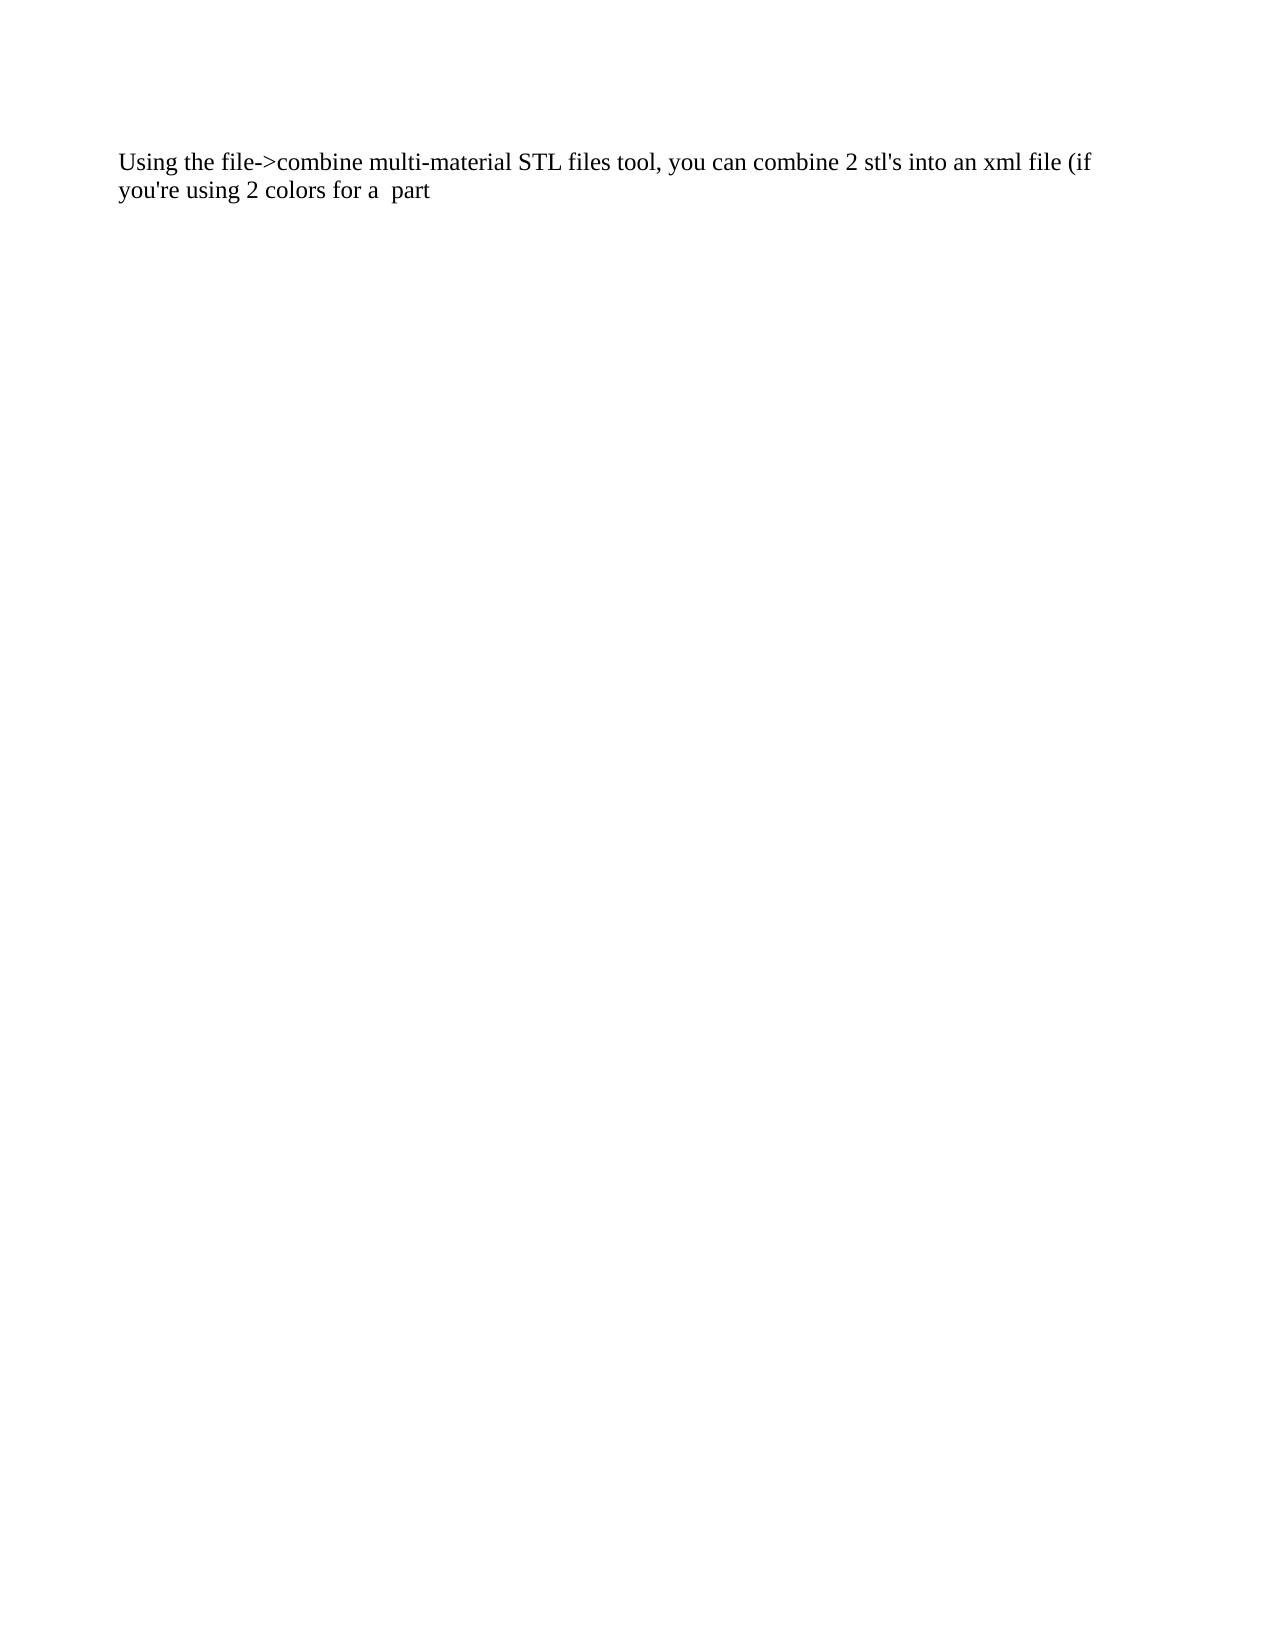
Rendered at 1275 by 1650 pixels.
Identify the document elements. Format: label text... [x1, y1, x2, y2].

text Using the file->combine multi-material STL files tool, you can combine 2 stl's into an xml file (if you're using 2 colors for a part [118, 147, 1157, 204]
